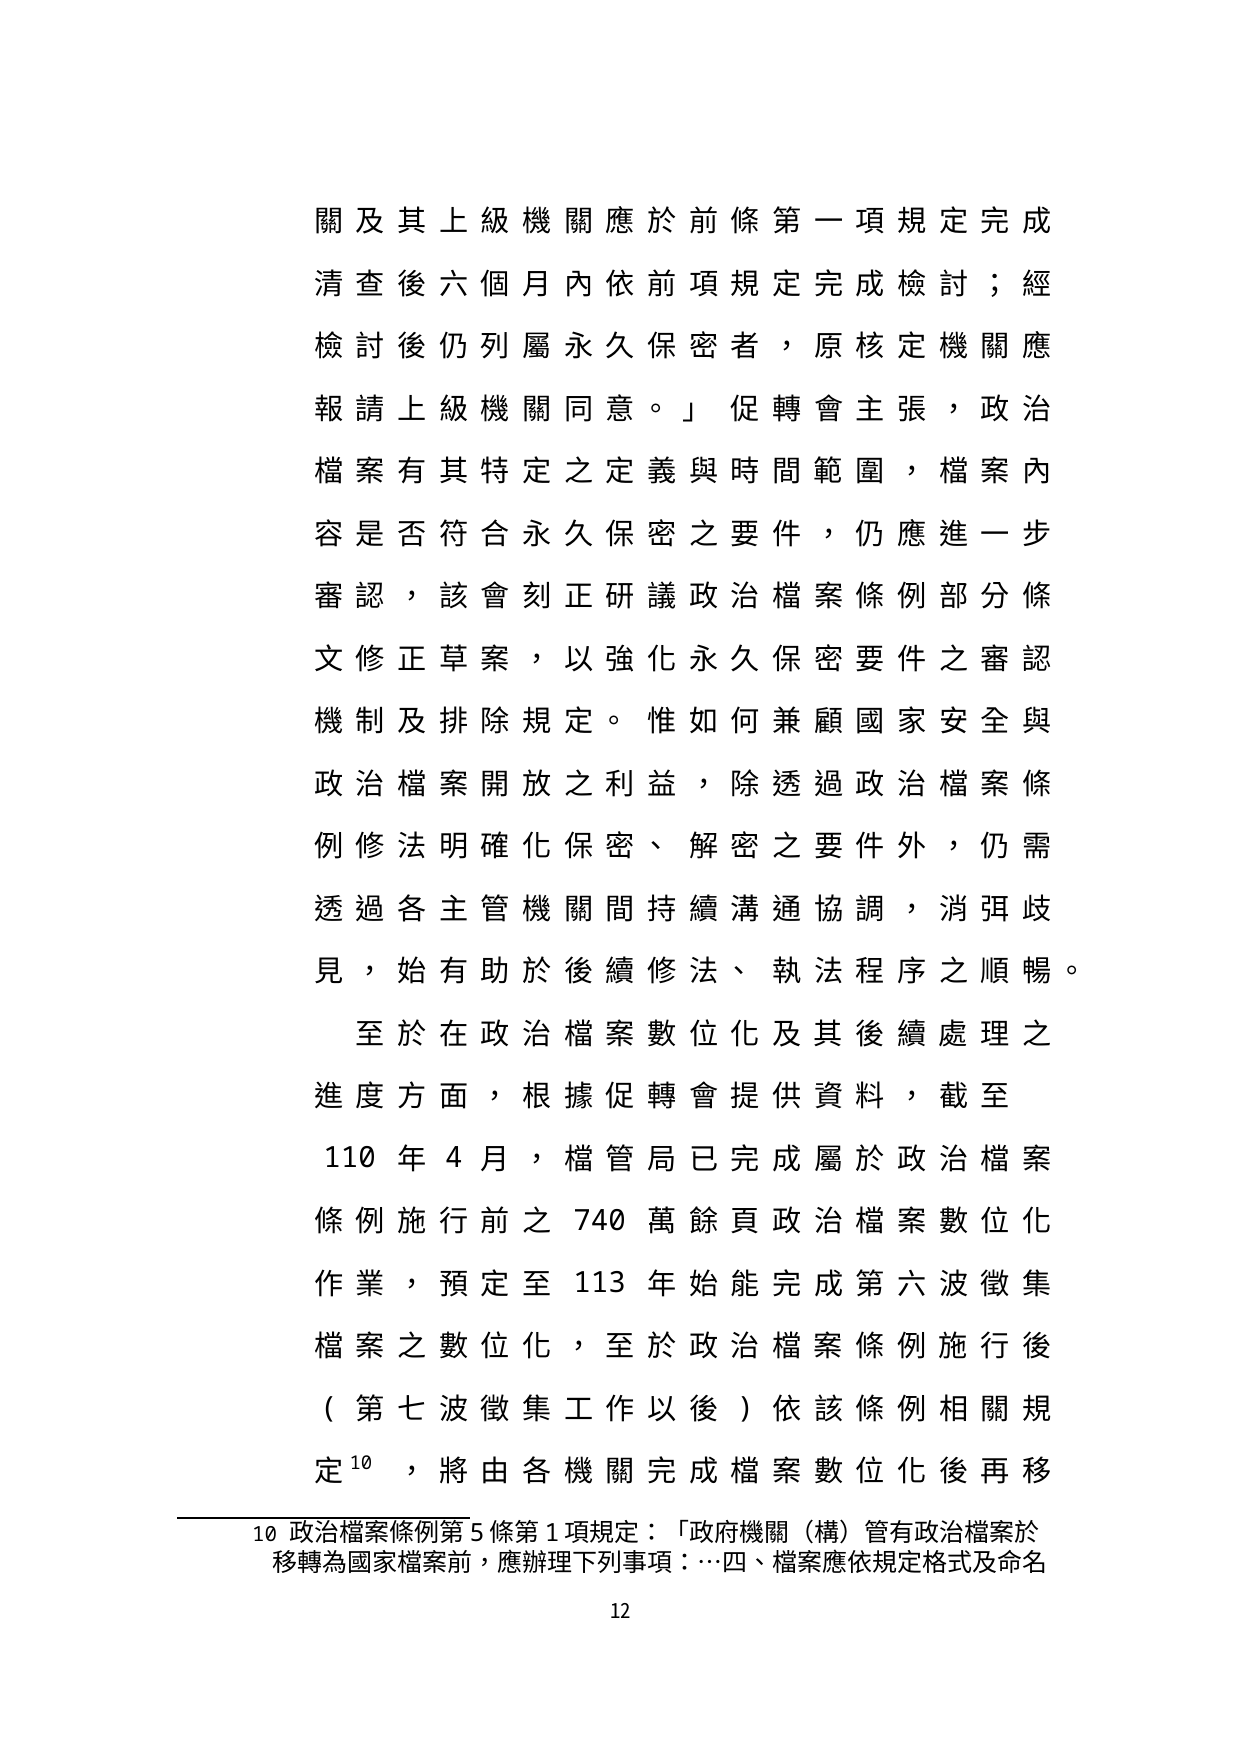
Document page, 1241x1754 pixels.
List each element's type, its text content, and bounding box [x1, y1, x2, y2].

text 有關政治檔案徵集遭遇之障礙，根據促轉會之說明，在政治檔案之徵集過程中，國家安全局屢以檔案內容涉及國家安全情報來源或管道之國家機密，應列為永久保密為由，表示未便解密。據悉，政治檔案主管機關對此均表達尊重之立場。按政治檔案條例第5條第3項規定：「原核定機關及其上級機關應於前條第一項規定完成清查後六個月內依前項規定完成檢討；經檢討後仍列屬永久保密者，原核定機關應報請上級機關同意。」促轉會主張，政治檔案有其特定之定義與時間範圍，檔案內容是否符合永久保密之要件，仍應進一步審認，該會刻正研議政治檔案條例部分條文修正草案，以強化永久保密要件之審認機制及排除規定。惟如何兼顧國家安全與政治檔案開放之利益，除透過政治檔案條例修法明確化保密、解密之要件外，仍需透過各主管機關間持續溝通協調，消弭歧見，始有助於後續修法、執法程序之順暢。 [276, 177, 1058, 990]
text 政治檔案條例第5條第1項規定：「政府機關（構）管有政治檔案於移轉為國家檔案前，應辦理下列事項：…四、檔案應依規定格式及命名 [252, 1518, 1063, 1577]
text 至於在政治檔案數位化及其後續處理之進度方面，根據促轉會提供資料，截至110年4月，檔管局已完成屬於政治檔案條例施行前之740萬餘頁政治檔案數位化作業，預定至113年始能完成第六波徵集檔案之數位化，至於政治檔案條例施行後(第七波徵集工作以後)依該條例相關規定，將由各機關完成檔案數位化後再移 [276, 990, 1058, 1490]
